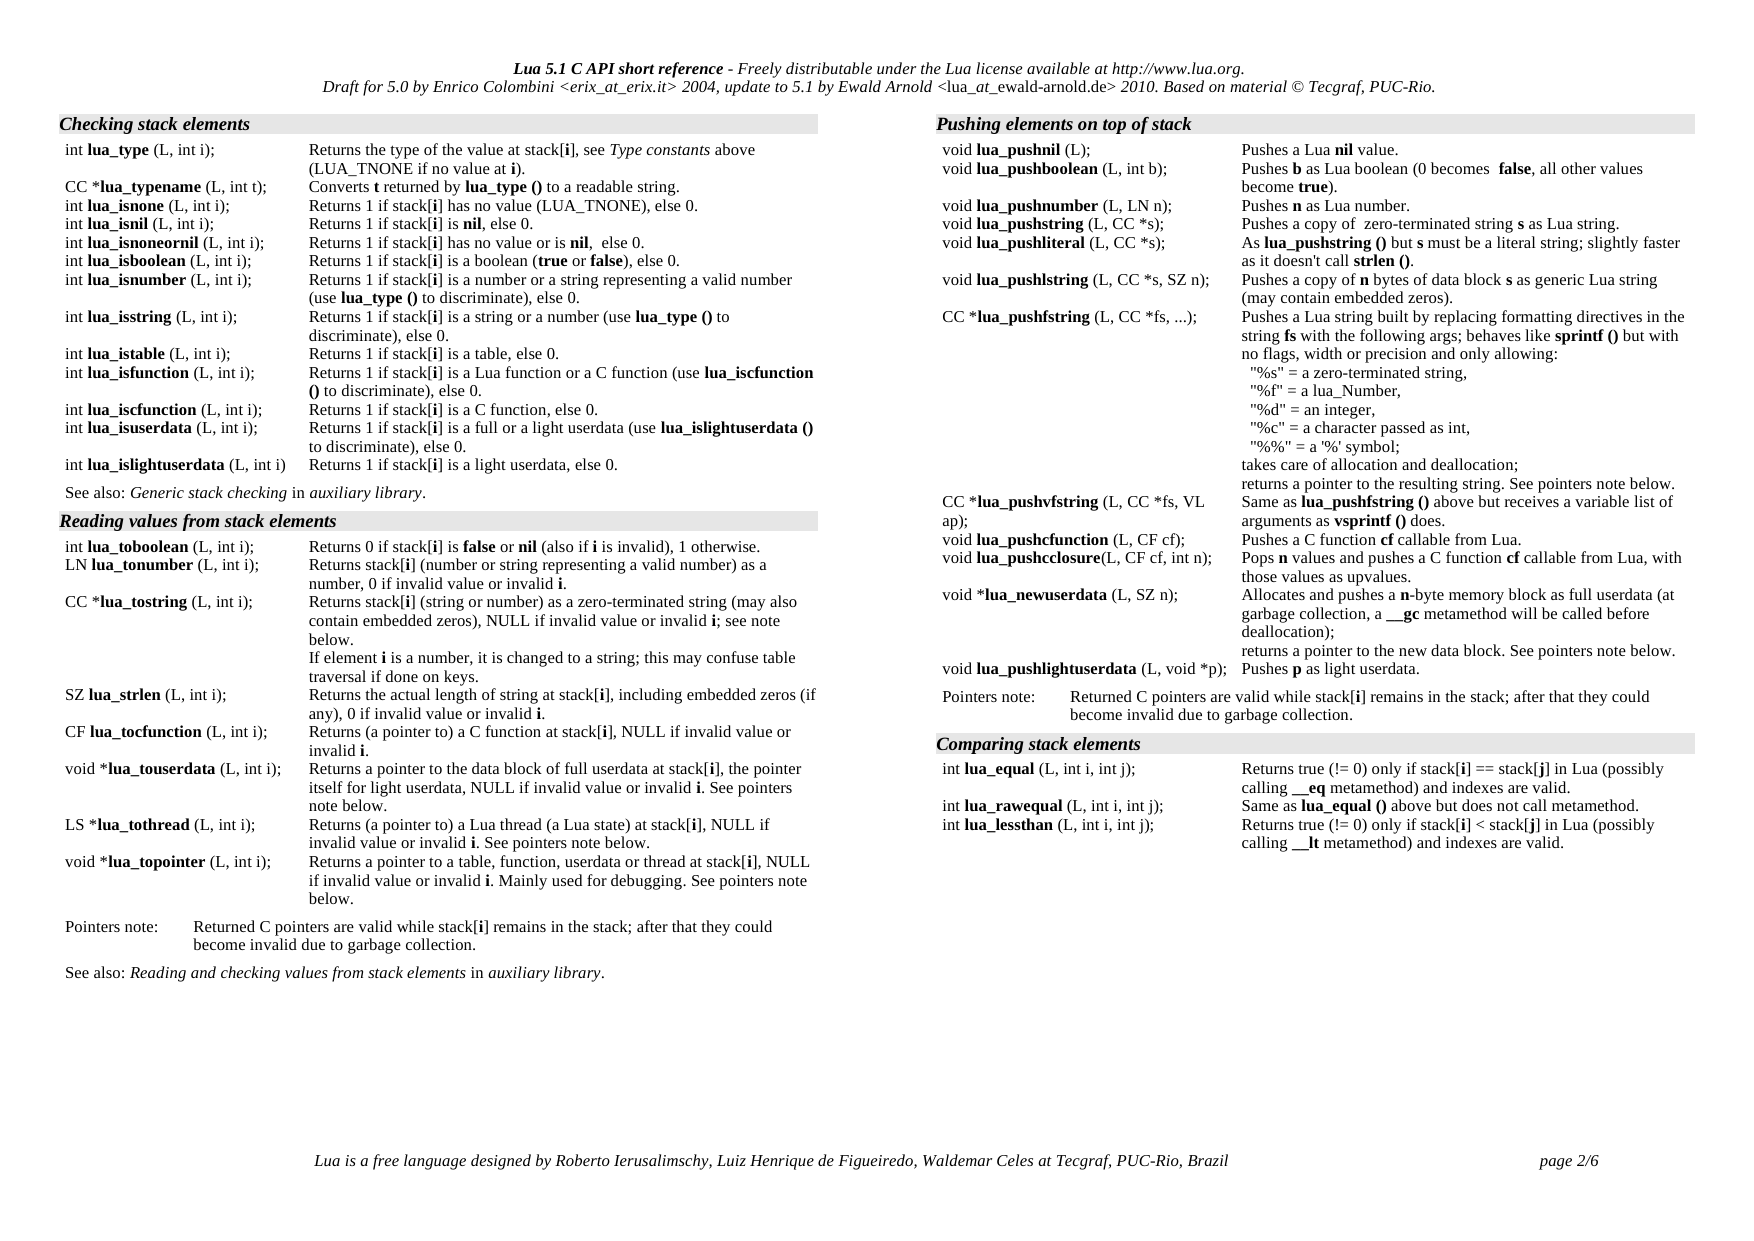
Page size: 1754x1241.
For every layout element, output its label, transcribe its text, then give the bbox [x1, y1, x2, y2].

table_cell Same as lua_equal () above but does not call metamethod. [1235, 797, 1695, 815]
text Comparing stack elements [936, 733, 1695, 754]
table_header Returns true (!= 0) only if stack[i] == stack[j] in Lua (possibly calling __eq metamethod) and indexes are valid. [1235, 760, 1695, 797]
table_cell As lua_pushstring () but s must be a literal string; slightly faster as it doesn't call strlen (). [1235, 233, 1695, 270]
table_cell void lua_pushlightuserdata (L, void *p); [936, 660, 1235, 678]
table_cell Same as lua_pushfstring () above but receives a variable list of arguments as vsprintf () does. [1235, 493, 1695, 530]
table_cell int lua_isuserdata (L, int i); [59, 419, 302, 456]
table_cell Returns 1 if stack[i] is nil, else 0. [303, 215, 818, 233]
table_cell CC *lua_tostring (L, int i); [59, 593, 302, 686]
table_cell int lua_isstring (L, int i); [59, 308, 302, 344]
table_header int lua_type (L, int i); [59, 141, 302, 178]
table_cell void lua_pushboolean (L, int b); [936, 159, 1235, 196]
table_cell void *lua_newuserdata (L, SZ n); [936, 586, 1235, 660]
table_header Pushes a Lua nil value. [1235, 141, 1695, 159]
table_cell int lua_isboolean (L, int i); [59, 252, 302, 270]
table_header void lua_pushnil (L); [936, 141, 1235, 159]
table_cell Pushes a C function cf callable from Lua. [1235, 530, 1695, 548]
table_cell Returns 1 if stack[i] is a string or a number (use lua_type () to discriminate), else 0. [303, 308, 818, 344]
table_cell Returns 1 if stack[i] is a full or a light userdata (use lua_islightuserdata () to discriminate), else 0. [303, 419, 818, 456]
table_cell Returns the actual length of string at stack[i], including embedded zeros (if any), 0 if invalid value or invalid i. [303, 686, 818, 723]
table_cell SZ lua_strlen (L, int i); [59, 686, 302, 723]
table_cell void *lua_topointer (L, int i); [59, 853, 302, 908]
table_cell Returns (a pointer to) a Lua thread (a Lua state) at stack[i], NULL if invalid value or invalid i. See pointers note below. [303, 815, 818, 852]
table_header Returned C pointers are valid while stack[i] remains in the stack; after that they could become invalid due to garbage collection. [187, 917, 818, 954]
table_cell void lua_pushliteral (L, CC *s); [936, 233, 1235, 270]
table_cell void lua_pushlstring (L, CC *s, SZ n); [936, 270, 1235, 307]
table_header Returns 0 if stack[i] is false or nil (also if i is invalid), 1 otherwise. [303, 537, 818, 556]
table_cell [59, 908, 818, 917]
table_cell Returns 1 if stack[i] is a Lua function or a C function (use lua_iscfunction () to discriminate), else 0. [303, 363, 818, 400]
table_cell LS *lua_tothread (L, int i); [59, 815, 302, 852]
table_cell CF lua_tocfunction (L, int i); [59, 723, 302, 760]
text Checking stack elements [59, 114, 818, 134]
table_cell Returns 1 if stack[i] is a C function, else 0. [303, 400, 818, 419]
table_cell Pushes b as Lua boolean (0 becomes false, all other values become true). [1235, 159, 1695, 196]
table_cell Returns (a pointer to) a C function at stack[i], NULL if invalid value or invalid i. [303, 723, 818, 760]
table_cell int lua_isnil (L, int i); [59, 215, 302, 233]
table_cell CC *lua_pushfstring (L, CC *fs, ...); [936, 308, 1235, 493]
table_cell int lua_isnoneornil (L, int i); [59, 233, 302, 252]
table_cell Returns 1 if stack[i] has no value (LUA_TNONE), else 0. [303, 196, 818, 215]
table_cell void lua_pushcclosure(L, CF cf, int n); [936, 549, 1235, 586]
table_cell void *lua_touserdata (L, int i); [59, 760, 302, 815]
table_cell int lua_iscfunction (L, int i); [59, 400, 302, 419]
table_cell Returns stack[i] (number or string representing a valid number) as a number, 0 if invalid value or invalid i. [303, 556, 818, 593]
table_cell CC *lua_typename (L, int t); [59, 178, 302, 196]
table_header int lua_equal (L, int i, int j); [936, 760, 1235, 797]
table_cell See also: Reading and checking values from stack elements in auxiliary library. [59, 963, 818, 982]
table_header Pointers note: [59, 917, 187, 954]
table_header Returns the type of the value at stack[i], see Type constants above (LUA_TNONE if no value at i). [303, 141, 818, 178]
table_cell Returns a pointer to the data block of full userdata at stack[i], the pointer itself for light userdata, NULL if invalid value or invalid i. See pointers note below. [303, 760, 818, 815]
table_cell Returns true (!= 0) only if stack[i] < stack[j] in Lua (possibly calling __lt metamethod) and indexes are valid. [1235, 815, 1695, 852]
table_cell int lua_isnone (L, int i); [59, 196, 302, 215]
table_cell Pops n values and pushes a C function cf callable from Lua, with those values as upvalues. [1235, 549, 1695, 586]
table_cell Pushes a Lua string built by replacing formatting directives in the string fs with the following args; behaves like sprintf () but with no flags, width or precision and only allowing: "%s" = a zero-terminated string, "%f" = a lua_Number, "%d" = an integer, "%c" = a character passed as int, "%%" = a '%' symbol; takes care of allocation and deallocation; returns a pointer to the resulting string. See pointers note below. [1235, 308, 1695, 493]
table_header int lua_toboolean (L, int i); [59, 537, 302, 556]
table_cell Returns 1 if stack[i] is a light userdata, else 0. [303, 456, 818, 474]
table_cell Pushes a copy of n bytes of data block s as generic Lua string (may contain embedded zeros). [1235, 270, 1695, 307]
table_cell [59, 954, 818, 963]
table_header Pointers note: [936, 687, 1064, 724]
table_cell Pushes p as light userdata. [1235, 660, 1695, 678]
table_cell void lua_pushnumber (L, LN n); [936, 196, 1235, 215]
table_cell int lua_islightuserdata (L, int i) [59, 456, 302, 474]
table_cell int lua_isnumber (L, int i); [59, 270, 302, 307]
table_cell Returns 1 if stack[i] is a number or a string representing a valid number (use lua_type () to discriminate), else 0. [303, 270, 818, 307]
table_header Returned C pointers are valid while stack[i] remains in the stack; after that they could become invalid due to garbage collection. [1064, 687, 1695, 724]
table_cell Converts t returned by lua_type () to a readable string. [303, 178, 818, 196]
table_cell [936, 678, 1695, 687]
table_cell void lua_pushstring (L, CC *s); [936, 215, 1235, 233]
table_cell See also: Generic stack checking in auxiliary library. [59, 483, 818, 502]
table_cell Returns a pointer to a table, function, userdata or thread at stack[i], NULL if invalid value or invalid i. Mainly used for debugging. See pointers note below. [303, 853, 818, 908]
table_cell Pushes n as Lua number. [1235, 196, 1695, 215]
table_cell int lua_istable (L, int i); [59, 345, 302, 363]
text Pushing elements on top of stack [936, 114, 1695, 134]
table_cell Allocates and pushes a n-byte memory block as full userdata (at garbage collection, a __gc metamethod will be called before deallocation); returns a pointer to the new data block. See pointers note below. [1235, 586, 1695, 660]
table_cell Returns stack[i] (string or number) as a zero-terminated string (may also contain embedded zeros), NULL if invalid value or invalid i; see note below. If element i is a number, it is changed to a string; this may confuse table traversal if done on keys. [303, 593, 818, 686]
table_cell void lua_pushcfunction (L, CF cf); [936, 530, 1235, 548]
table_cell int lua_isfunction (L, int i); [59, 363, 302, 400]
table_cell Returns 1 if stack[i] is a boolean (true or false), else 0. [303, 252, 818, 270]
table_cell CC *lua_pushvfstring (L, CC *fs, VL ap); [936, 493, 1235, 530]
table_cell Returns 1 if stack[i] has no value or is nil, else 0. [303, 233, 818, 252]
table_cell Returns 1 if stack[i] is a table, else 0. [303, 345, 818, 363]
table_cell Pushes a copy of zero-terminated string s as Lua string. [1235, 215, 1695, 233]
text Reading values from stack elements [59, 511, 818, 531]
table_cell [59, 474, 818, 483]
table_cell int lua_rawequal (L, int i, int j); [936, 797, 1235, 815]
table_cell LN lua_tonumber (L, int i); [59, 556, 302, 593]
table_cell int lua_lessthan (L, int i, int j); [936, 815, 1235, 852]
